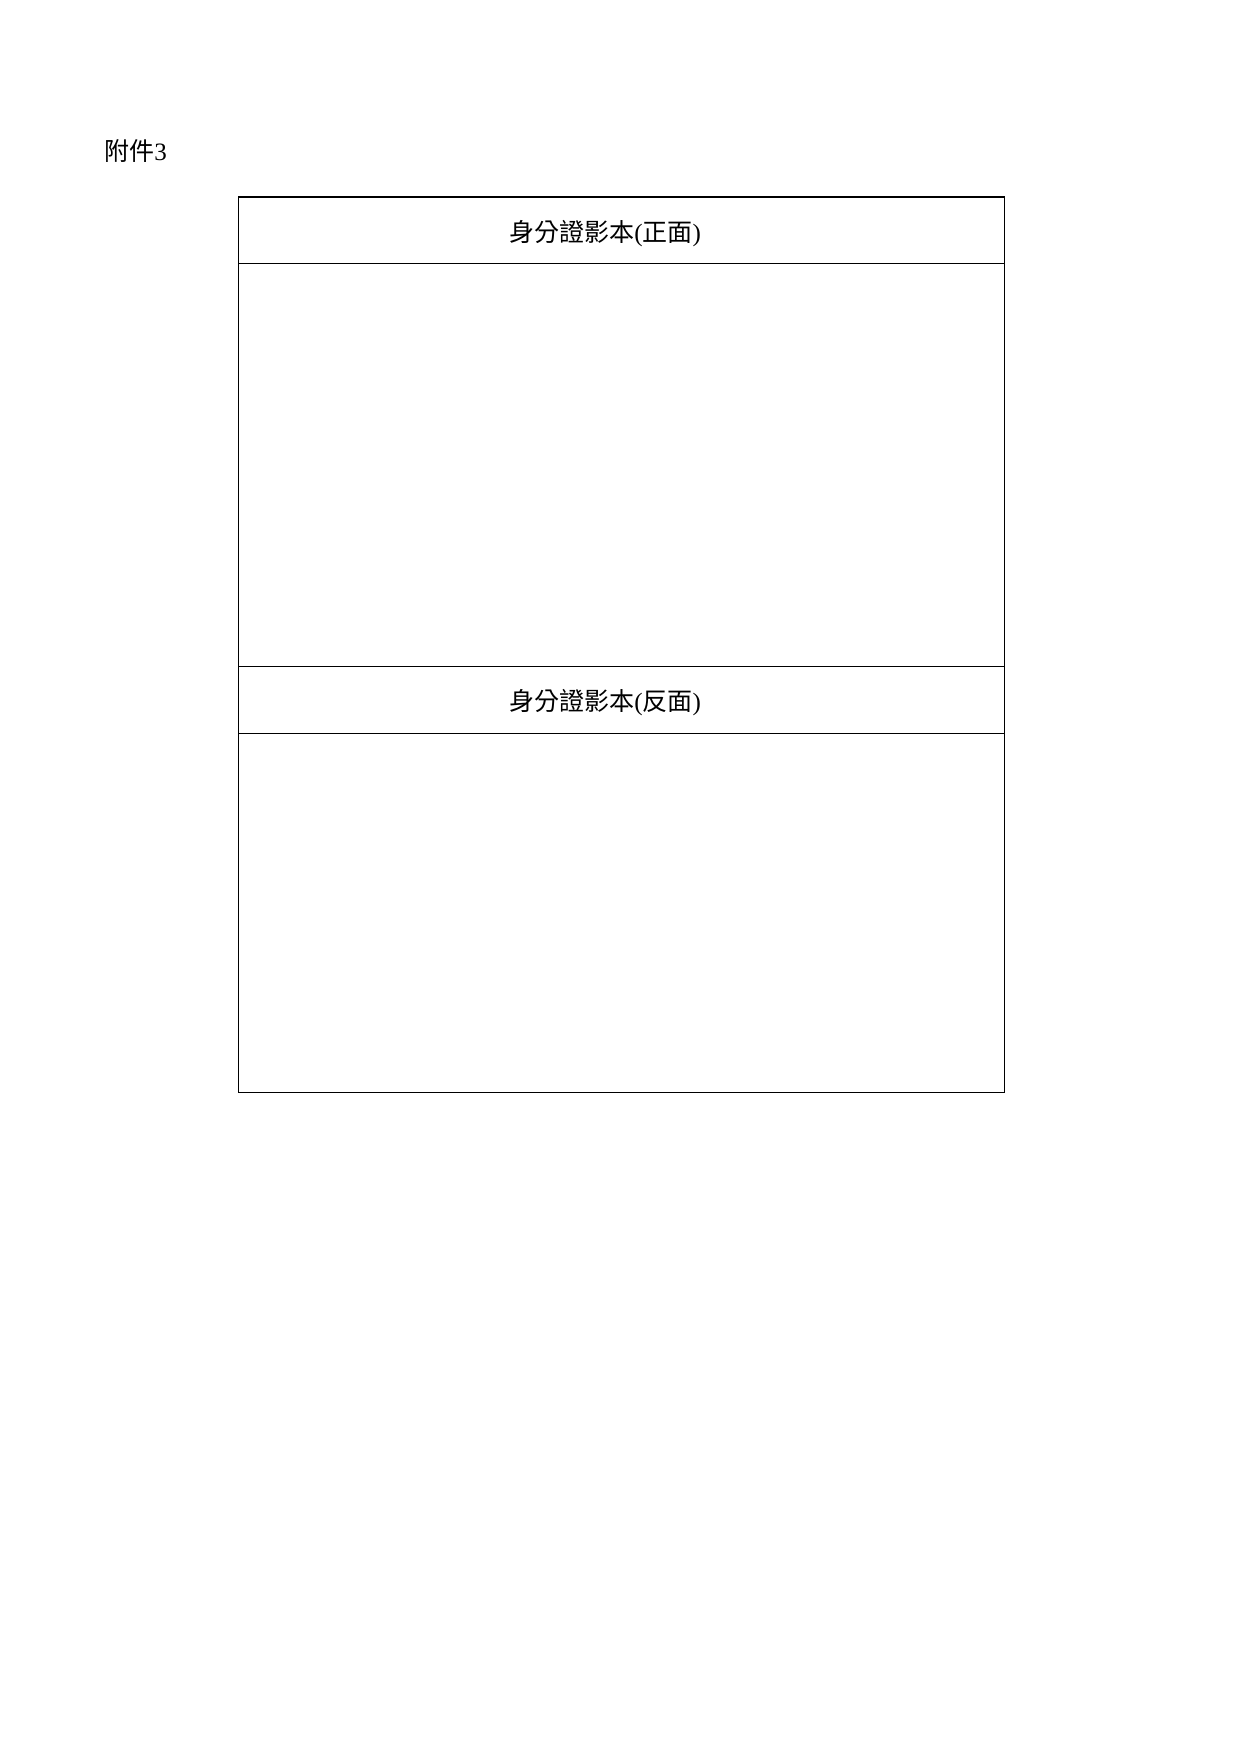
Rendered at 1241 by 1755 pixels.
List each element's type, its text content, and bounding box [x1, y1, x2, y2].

table_cell 身分證影本(反面) [239, 667, 1004, 733]
text 附件3 [104, 131, 1159, 168]
table_header 身分證影本(正面) [239, 198, 1004, 263]
table_cell [239, 264, 1004, 666]
table_cell [239, 734, 1004, 1092]
